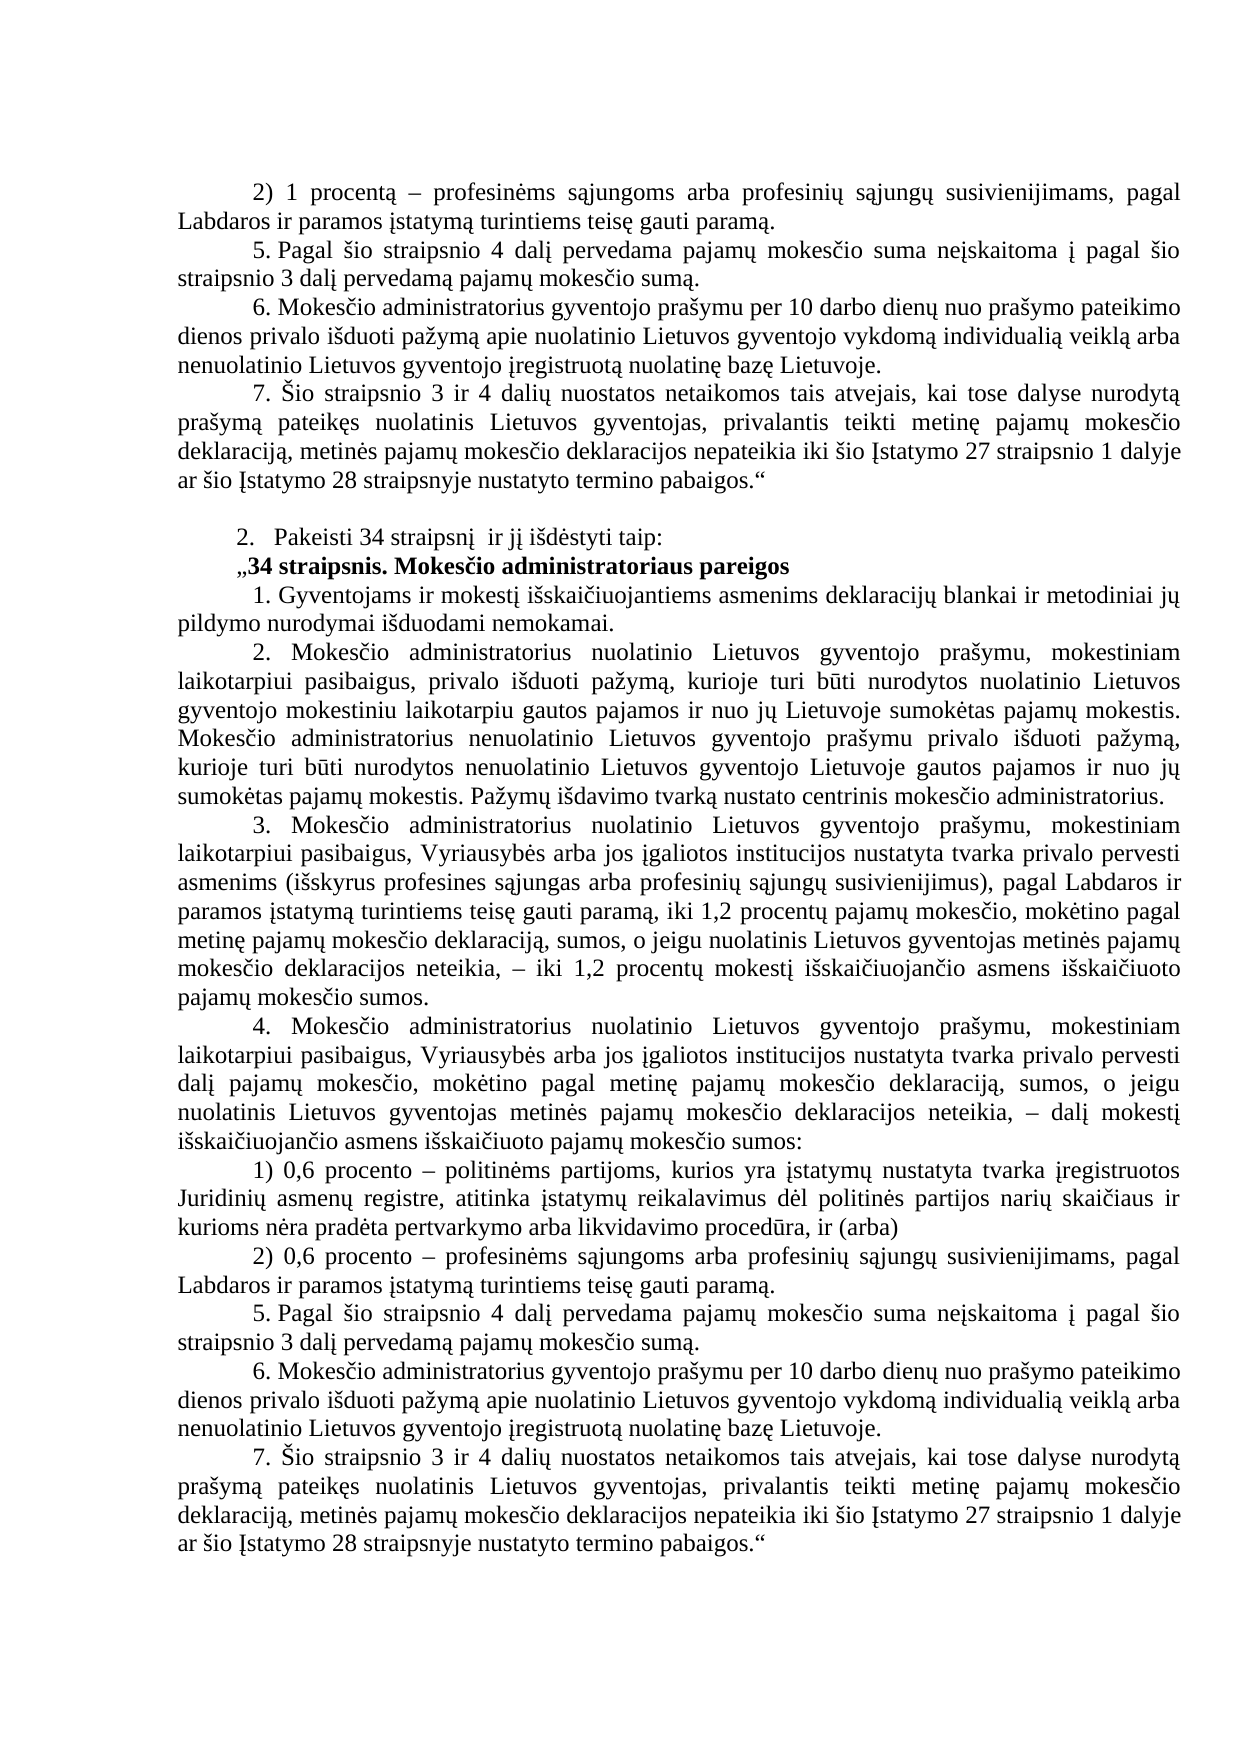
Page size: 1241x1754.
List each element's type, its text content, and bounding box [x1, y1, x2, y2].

text 5. Pagal šio straipsnio 4 dalį pervedama pajamų mokesčio suma neįskaitoma į pagal šio straipsnio 3 dalį pervedamą pajamų mokesčio sumą. [177, 235, 1181, 292]
text 3. Mokesčio administratorius nuolatinio Lietuvos gyventojo prašymu, mokestiniam laikotarpiui pasibaigus, Vyriausybės arba jos įgaliotos institucijos nustatyta tvarka privalo pervesti asmenims (išskyrus profesines sąjungas arba profesinių sąjungų susivienijimus), pagal Labdaros ir paramos įstatymą turintiems teisę gauti paramą, iki 1,2 procentų pajamų mokesčio, mokėtino pagal metinę pajamų mokesčio deklaraciją, sumos, o jeigu nuolatinis Lietuvos gyventojas metinės pajamų mokesčio deklaracijos neteikia, – iki 1,2 procentų mokestį išskaičiuojančio asmens išskaičiuoto pajamų mokesčio sumos. [177, 810, 1181, 1011]
text 2) 1 procentą – profesinėms sąjungoms arba profesinių sąjungų susivienijimams, pagal Labdaros ir paramos įstatymą turintiems teisę gauti paramą. [177, 177, 1181, 235]
text 2. Pakeisti 34 straipsnį ir jį išdėstyti taip: [236, 522, 1181, 551]
text 1) 0,6 procento – politinėms partijoms, kurios yra įstatymų nustatyta tvarka įregistruotos Juridinių asmenų registre, atitinka įstatymų reikalavimus dėl politinės partijos narių skaičiaus ir kurioms nėra pradėta pertvarkymo arba likvidavimo procedūra, ir (arba) [177, 1155, 1181, 1241]
text 2) 0,6 procento – profesinėms sąjungoms arba profesinių sąjungų susivienijimams, pagal Labdaros ir paramos įstatymą turintiems teisę gauti paramą. [177, 1241, 1181, 1298]
text 7. Šio straipsnio 3 ir 4 dalių nuostatos netaikomos tais atvejais, kai tose dalyse nurodytą prašymą pateikęs nuolatinis Lietuvos gyventojas, privalantis teikti metinę pajamų mokesčio deklaraciją, metinės pajamų mokesčio deklaracijos nepateikia iki šio Įstatymo 27 straipsnio 1 dalyje ar šio Įstatymo 28 straipsnyje nustatyto termino pabaigos.“ [177, 378, 1181, 493]
text 6. Mokesčio administratorius gyventojo prašymu per 10 darbo dienų nuo prašymo pateikimo dienos privalo išduoti pažymą apie nuolatinio Lietuvos gyventojo vykdomą individualią veiklą arba nenuolatinio Lietuvos gyventojo įregistruotą nuolatinę bazę Lietuvoje. [177, 1356, 1181, 1442]
text 4. Mokesčio administratorius nuolatinio Lietuvos gyventojo prašymu, mokestiniam laikotarpiui pasibaigus, Vyriausybės arba jos įgaliotos institucijos nustatyta tvarka privalo pervesti dalį pajamų mokesčio, mokėtino pagal metinę pajamų mokesčio deklaraciją, sumos, o jeigu nuolatinis Lietuvos gyventojas metinės pajamų mokesčio deklaracijos neteikia, – dalį mokestį išskaičiuojančio asmens išskaičiuoto pajamų mokesčio sumos: [177, 1011, 1181, 1155]
text 2. Mokesčio administratorius nuolatinio Lietuvos gyventojo prašymu, mokestiniam laikotarpiui pasibaigus, privalo išduoti pažymą, kurioje turi būti nurodytos nuolatinio Lietuvos gyventojo mokestiniu laikotarpiu gautos pajamos ir nuo jų Lietuvoje sumokėtas pajamų mokestis. Mokesčio administratorius nenuolatinio Lietuvos gyventojo prašymu privalo išduoti pažymą, kurioje turi būti nurodytos nenuolatinio Lietuvos gyventojo Lietuvoje gautos pajamos ir nuo jų sumokėtas pajamų mokestis. Pažymų išdavimo tvarką nustato centrinis mokesčio administratorius. [177, 637, 1181, 810]
text 6. Mokesčio administratorius gyventojo prašymu per 10 darbo dienų nuo prašymo pateikimo dienos privalo išduoti pažymą apie nuolatinio Lietuvos gyventojo vykdomą individualią veiklą arba nenuolatinio Lietuvos gyventojo įregistruotą nuolatinę bazę Lietuvoje. [177, 292, 1181, 378]
text 1. Gyventojams ir mokestį išskaičiuojantiems asmenims deklaracijų blankai ir metodiniai jų pildymo nurodymai išduodami nemokamai. [177, 580, 1181, 637]
text 7. Šio straipsnio 3 ir 4 dalių nuostatos netaikomos tais atvejais, kai tose dalyse nurodytą prašymą pateikęs nuolatinis Lietuvos gyventojas, privalantis teikti metinę pajamų mokesčio deklaraciją, metinės pajamų mokesčio deklaracijos nepateikia iki šio Įstatymo 27 straipsnio 1 dalyje ar šio Įstatymo 28 straipsnyje nustatyto termino pabaigos.“ [177, 1442, 1181, 1557]
text „34 straipsnis. Mokesčio administratoriaus pareigos [177, 551, 1181, 580]
text 5. Pagal šio straipsnio 4 dalį pervedama pajamų mokesčio suma neįskaitoma į pagal šio straipsnio 3 dalį pervedamą pajamų mokesčio sumą. [177, 1298, 1181, 1356]
